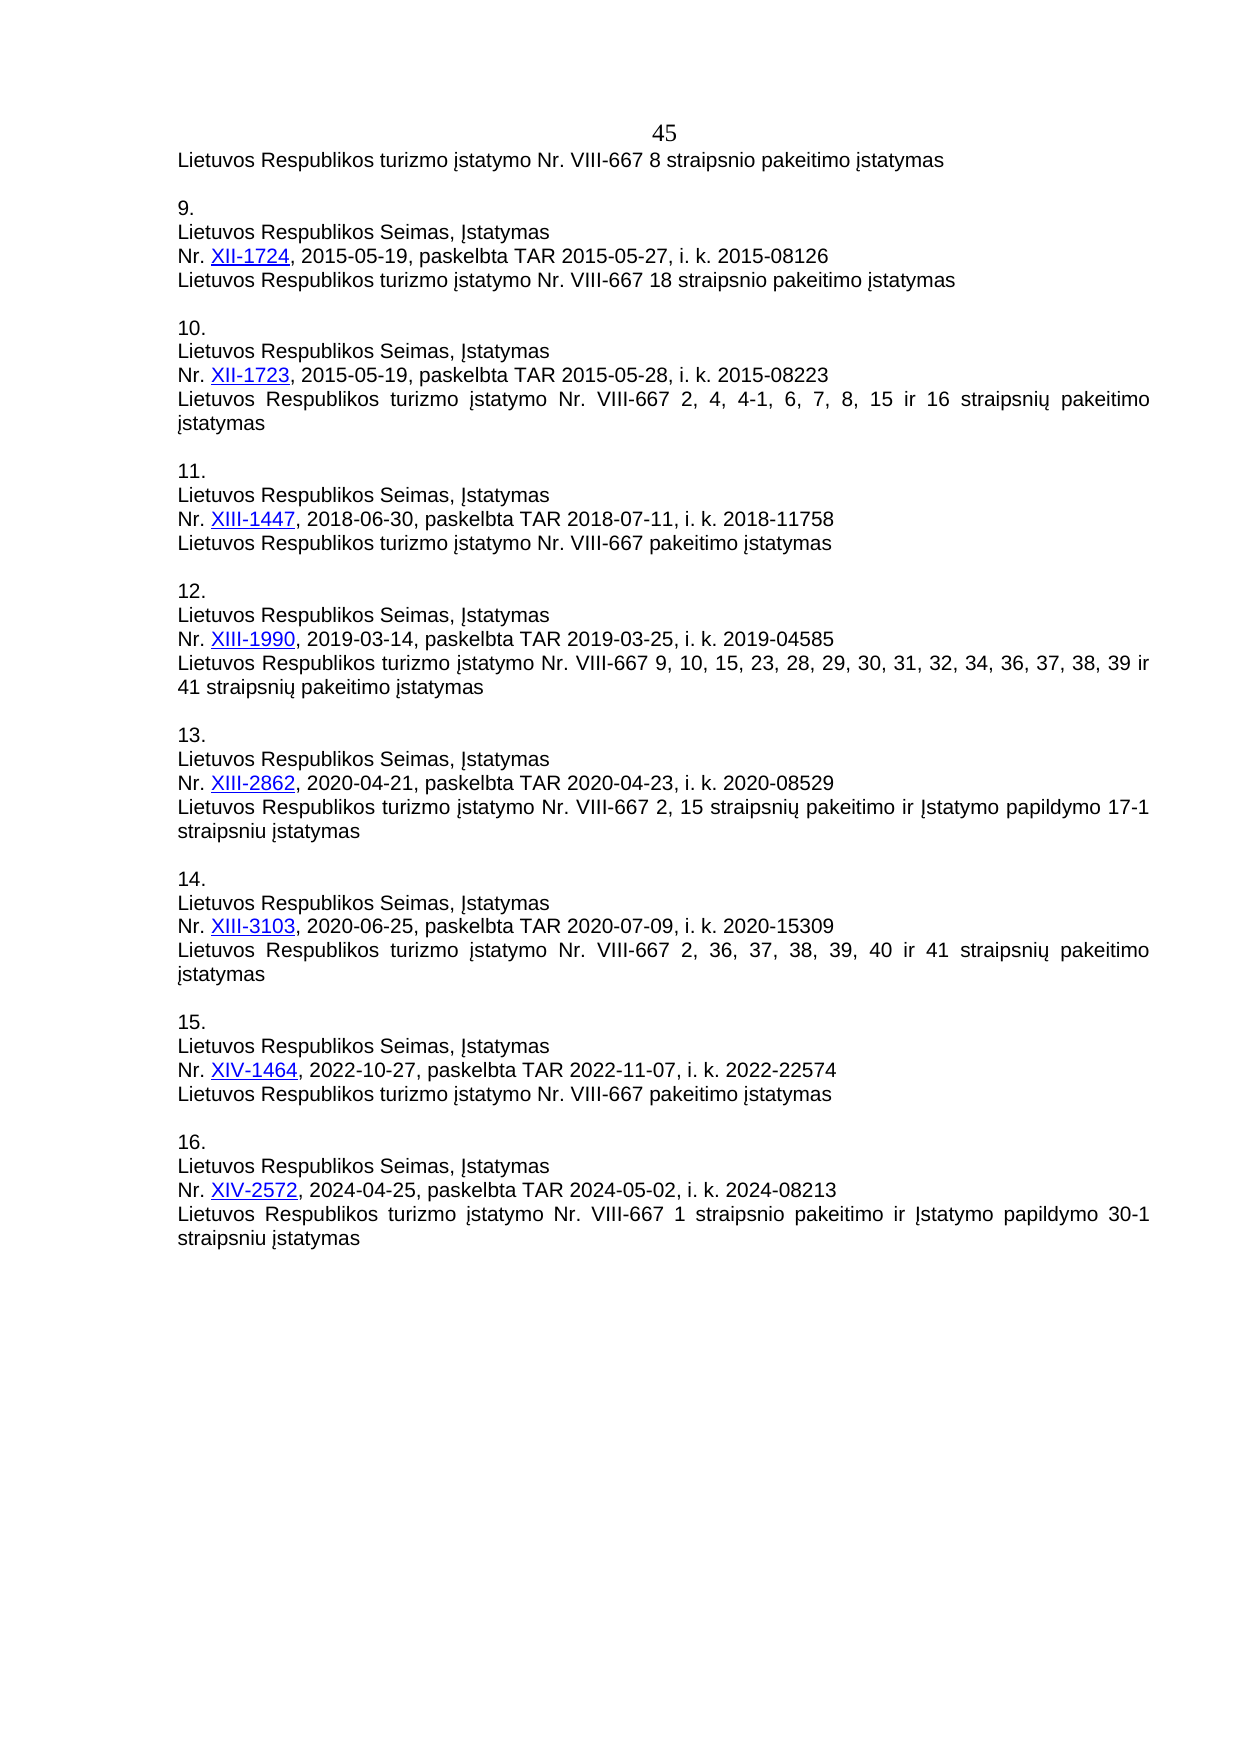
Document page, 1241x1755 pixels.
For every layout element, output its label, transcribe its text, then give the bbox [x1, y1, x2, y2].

text 10. [177, 315, 1152, 339]
text Nr. XIII-1447, 2018-06-30, paskelbta TAR 2018-07-11, i. k. 2018-11758 [177, 507, 1152, 531]
text Nr. XIV-1464, 2022-10-27, paskelbta TAR 2022-11-07, i. k. 2022-22574 [177, 1058, 1152, 1082]
text Lietuvos Respublikos turizmo įstatymo Nr. VIII-667 2, 4, 4-1, 6, 7, 8, 15 ir 16 straipsnių pakeitimo įstatymas [177, 387, 1152, 435]
text Nr. XIV-2572, 2024-04-25, paskelbta TAR 2024-05-02, i. k. 2024-08213 [177, 1178, 1152, 1202]
text 15. [177, 1010, 1152, 1034]
text Lietuvos Respublikos turizmo įstatymo Nr. VIII-667 pakeitimo įstatymas [177, 1082, 1152, 1106]
text Lietuvos Respublikos Seimas, Įstatymas [177, 219, 1152, 243]
text Lietuvos Respublikos turizmo įstatymo Nr. VIII-667 9, 10, 15, 23, 28, 29, 30, 31, 32, 34, 36, 37, 38, 39 ir 41 straipsnių pakeitimo įstatymas [177, 651, 1152, 699]
text Lietuvos Respublikos turizmo įstatymo Nr. VIII-667 pakeitimo įstatymas [177, 531, 1152, 555]
text 11. [177, 459, 1152, 483]
text Lietuvos Respublikos Seimas, Įstatymas [177, 1154, 1152, 1178]
text Lietuvos Respublikos Seimas, Įstatymas [177, 339, 1152, 363]
text Lietuvos Respublikos turizmo įstatymo Nr. VIII-667 2, 15 straipsnių pakeitimo ir Įstatymo papildymo 17-1 straipsniu įstatymas [177, 794, 1152, 842]
text Lietuvos Respublikos turizmo įstatymo Nr. VIII-667 18 straipsnio pakeitimo įstatymas [177, 267, 1152, 291]
text Lietuvos Respublikos Seimas, Įstatymas [177, 603, 1152, 627]
text Lietuvos Respublikos turizmo įstatymo Nr. VIII-667 1 straipsnio pakeitimo ir Įstatymo papildymo 30-1 straipsniu įstatymas [177, 1202, 1152, 1250]
text Nr. XIII-2862, 2020-04-21, paskelbta TAR 2020-04-23, i. k. 2020-08529 [177, 771, 1152, 794]
text Nr. XII-1724, 2015-05-19, paskelbta TAR 2015-05-27, i. k. 2015-08126 [177, 243, 1152, 267]
text 14. [177, 866, 1152, 890]
text Nr. XIII-3103, 2020-06-25, paskelbta TAR 2020-07-09, i. k. 2020-15309 [177, 914, 1152, 938]
text Lietuvos Respublikos turizmo įstatymo Nr. VIII-667 8 straipsnio pakeitimo įstatymas [177, 148, 1152, 172]
text Lietuvos Respublikos Seimas, Įstatymas [177, 483, 1152, 507]
text 16. [177, 1130, 1152, 1154]
text Nr. XIII-1990, 2019-03-14, paskelbta TAR 2019-03-25, i. k. 2019-04585 [177, 627, 1152, 651]
text Nr. XII-1723, 2015-05-19, paskelbta TAR 2015-05-28, i. k. 2015-08223 [177, 363, 1152, 387]
text 9. [177, 196, 1152, 219]
text Lietuvos Respublikos Seimas, Įstatymas [177, 747, 1152, 771]
text Lietuvos Respublikos Seimas, Įstatymas [177, 890, 1152, 914]
text 12. [177, 579, 1152, 603]
text Lietuvos Respublikos Seimas, Įstatymas [177, 1034, 1152, 1058]
text Lietuvos Respublikos turizmo įstatymo Nr. VIII-667 2, 36, 37, 38, 39, 40 ir 41 straipsnių pakeitimo įstatymas [177, 938, 1152, 986]
text 13. [177, 723, 1152, 747]
